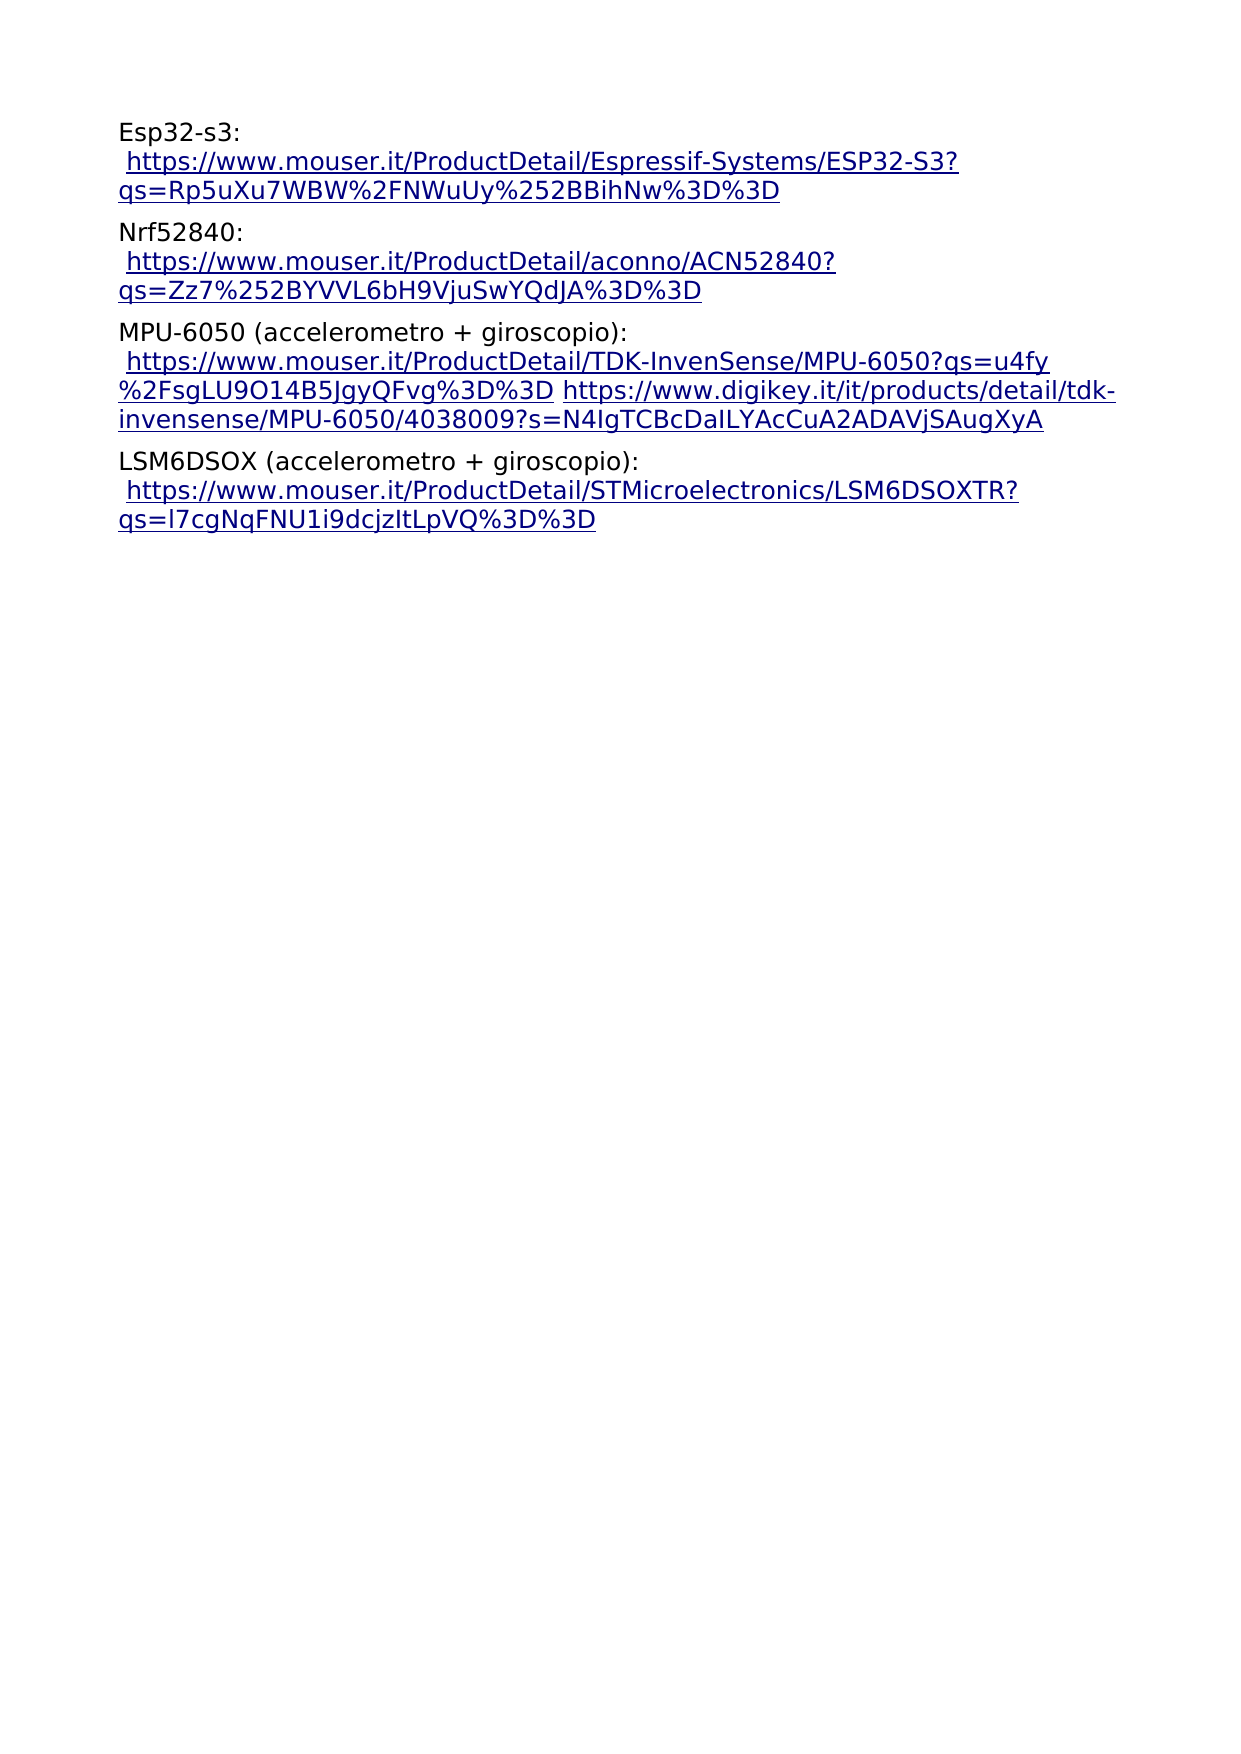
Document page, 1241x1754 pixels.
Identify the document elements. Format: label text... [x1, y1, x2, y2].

text MPU-6050 (accelerometro + giroscopio): https://www.mouser.it/ProductDetail/TDK-InvenSense/MPU-6050?qs=u4fy%2FsgLU9O14B5JgyQFvg%3D%3D https://www.digikey.it/it/products/detail/tdk-invensense/MPU-6050/4038009?s=N4IgTCBcDaILYAcCuA2ADAVjSAugXyA [118, 318, 1122, 435]
text Nrf52840: https://www.mouser.it/ProductDetail/aconno/ACN52840?qs=Zz7%252BYVVL6bH9VjuSwYQdJA%3D%3D [118, 218, 1122, 306]
text LSM6DSOX (accelerometro + giroscopio): https://www.mouser.it/ProductDetail/STMicroelectronics/LSM6DSOXTR?qs=l7cgNqFNU1i9dcjzItLpVQ%3D%3D [118, 447, 1122, 535]
text Esp32-s3: https://www.mouser.it/ProductDetail/Espressif-Systems/ESP32-S3?qs=Rp5uXu7WBW%2FNWuUy%252BBihNw%3D%3D [118, 118, 1122, 206]
